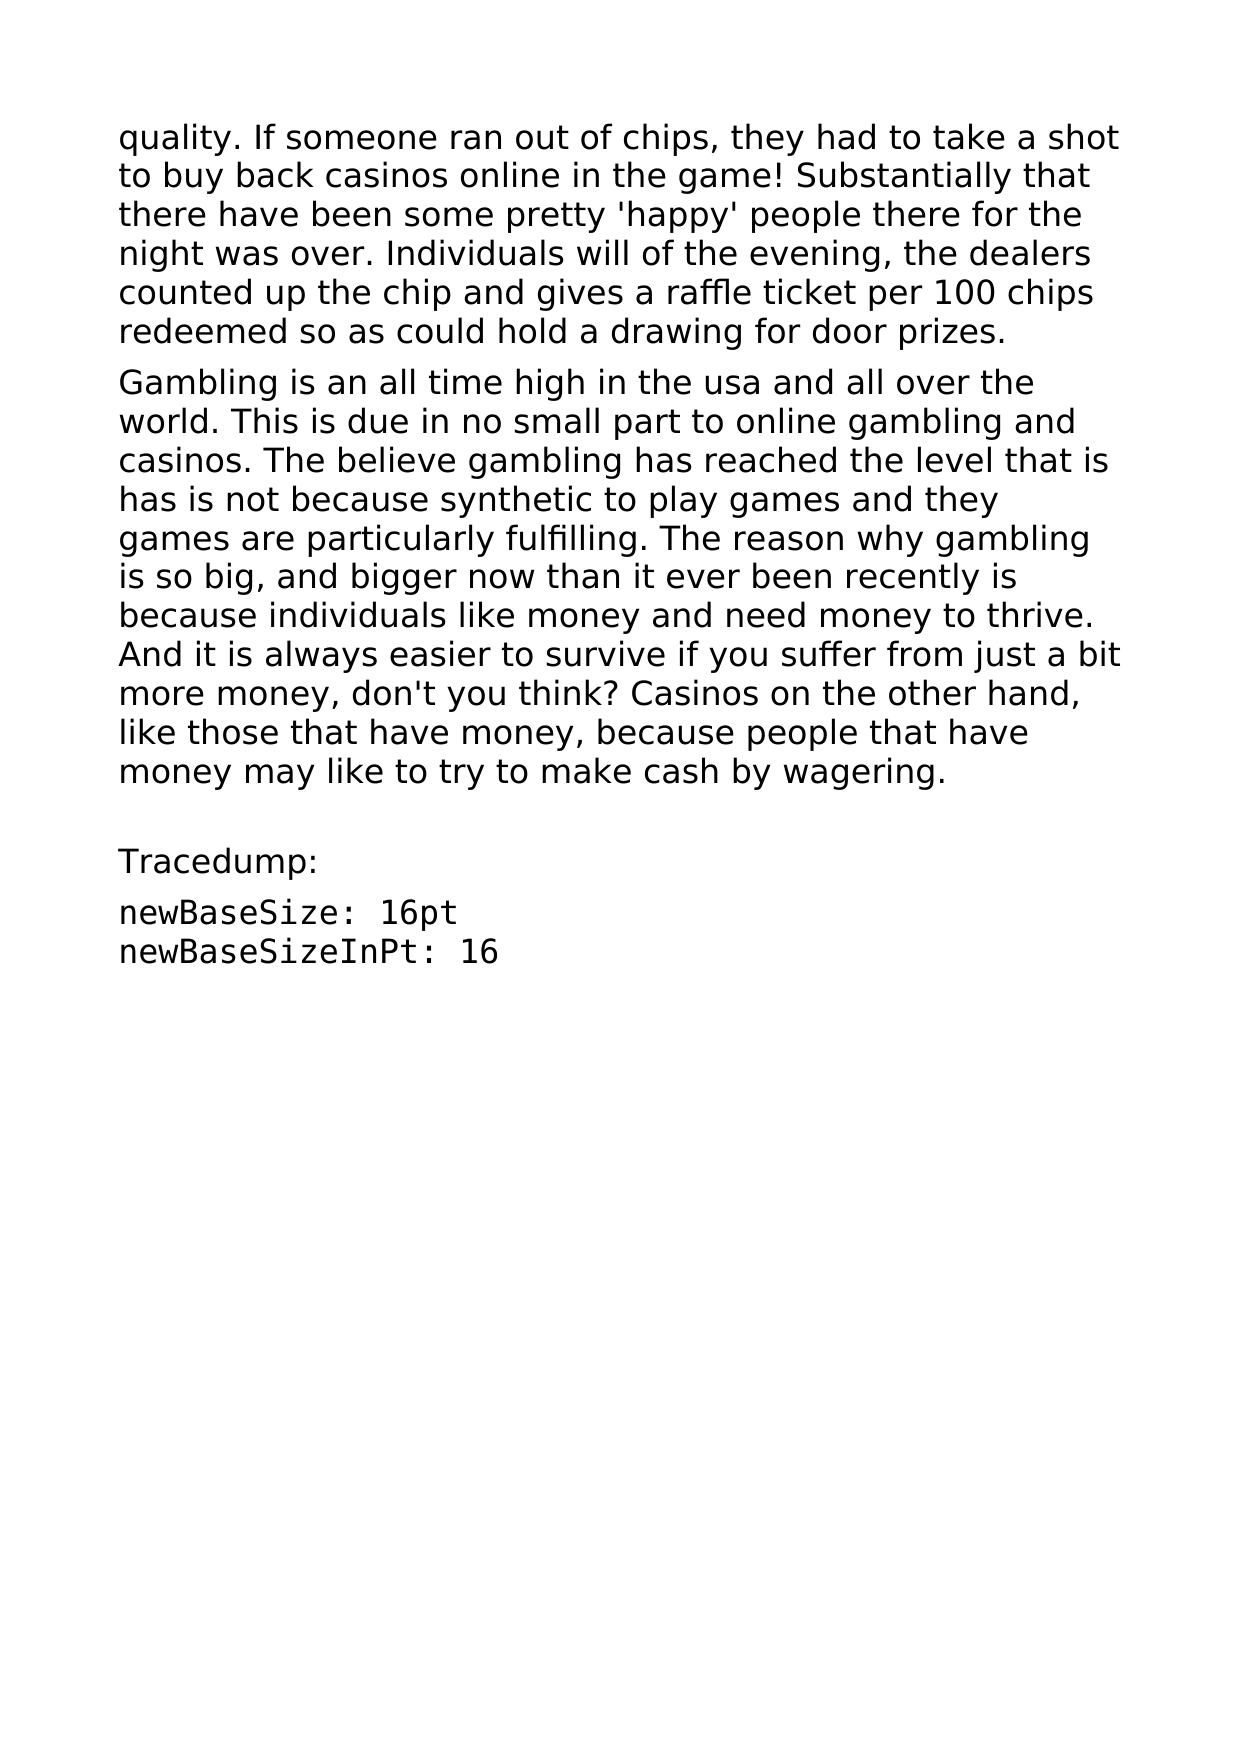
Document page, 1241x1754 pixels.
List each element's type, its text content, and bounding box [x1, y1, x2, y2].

text quality. If someone ran out of chips, they had to take a shot to buy back casinos online in the game! Substantially that there have been some pretty 'happy' people there for the night was over. Individuals will of the evening, the dealers counted up the chip and gives a raffle ticket per 100 chips redeemed so as could hold a drawing for door prizes. [118, 118, 1122, 351]
text Tracedump: [118, 804, 1122, 881]
text newBaseSize: 16pt newBaseSizeInPt: 16 [118, 894, 1122, 972]
text Gambling is an all time high in the usa and all over the world. This is due in no small part to online gambling and casinos. The believe gambling has reached the level that is has is not because synthetic to play games and they games are particularly fulfilling. The reason why gambling is so big, and bigger now than it ever been recently is because individuals like money and need money to thrive. And it is always easier to survive if you suffer from just a bit more money, don't you think? Casinos on the other hand, like those that have money, because people that have money may like to try to make cash by wagering. [118, 364, 1122, 791]
